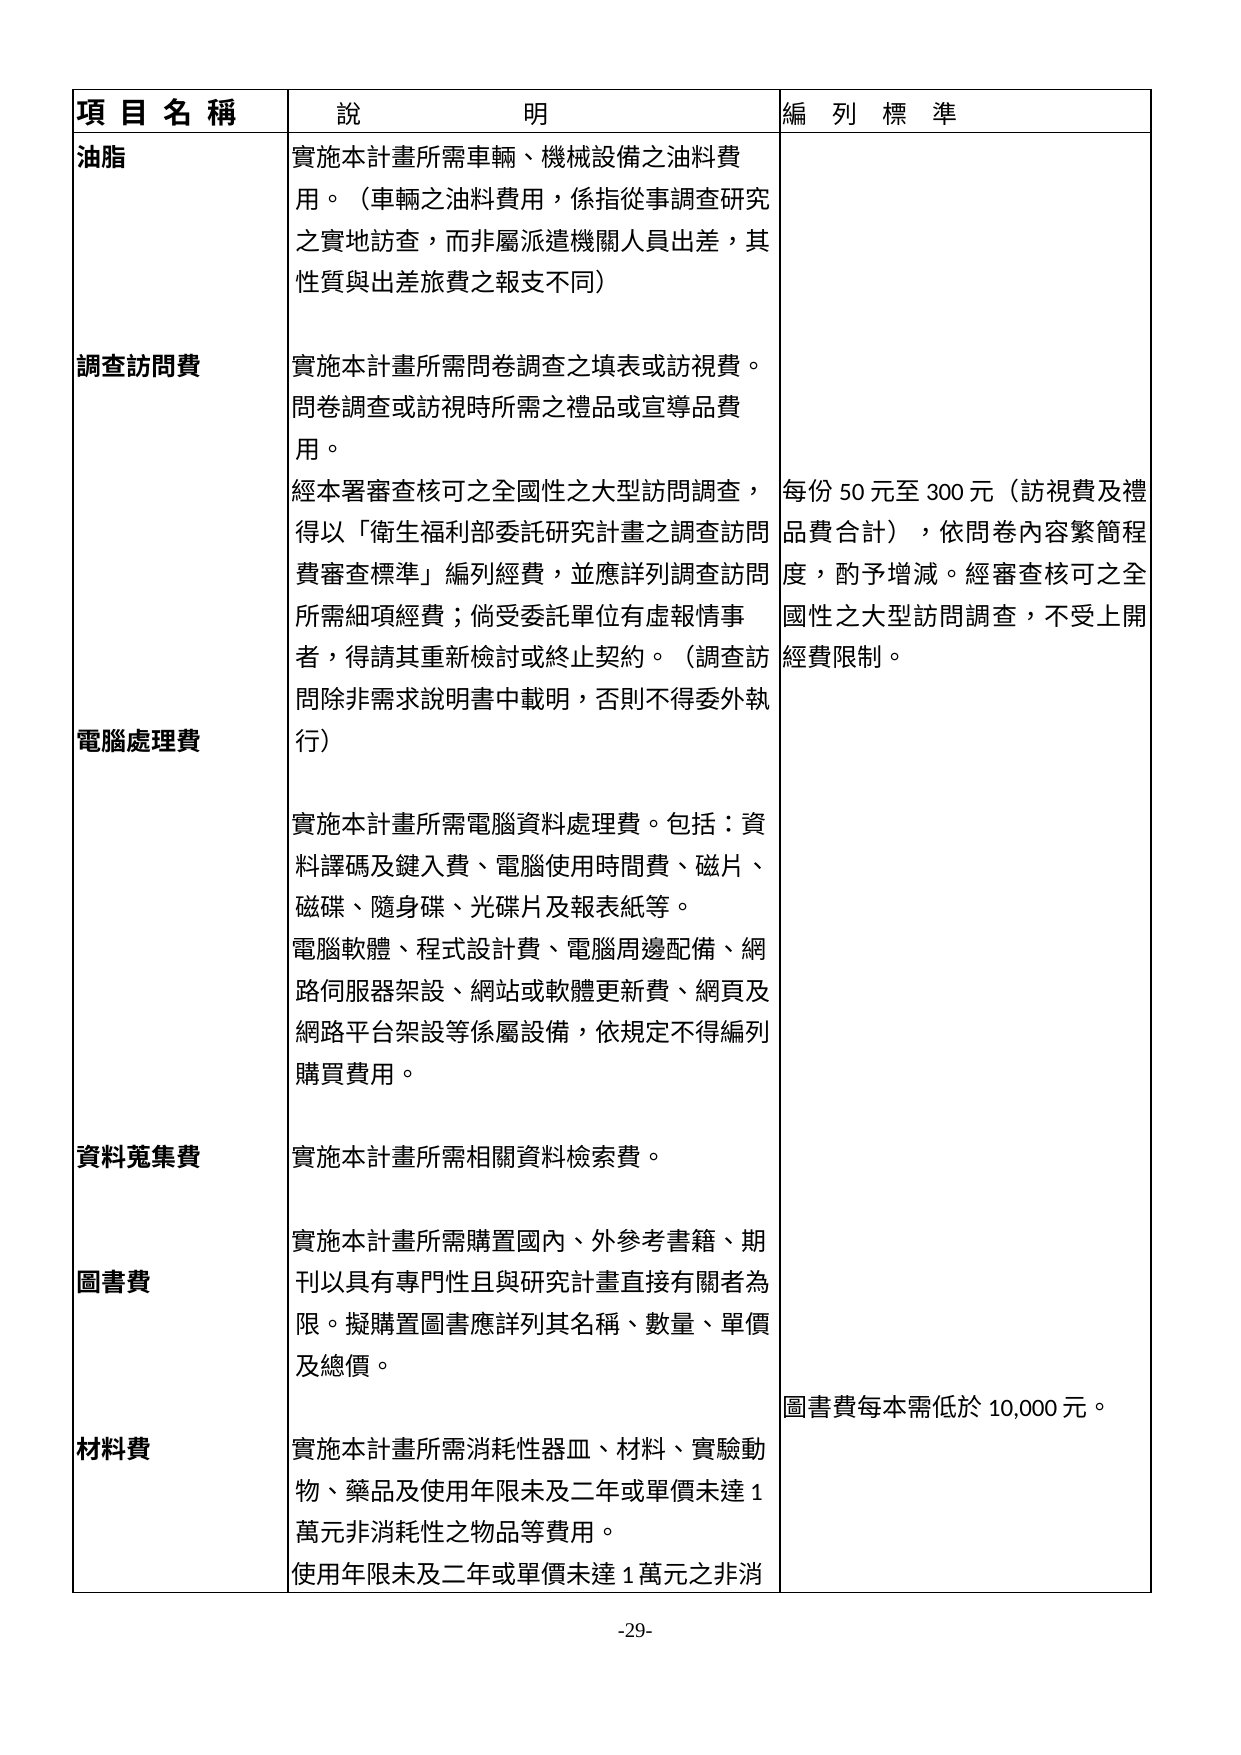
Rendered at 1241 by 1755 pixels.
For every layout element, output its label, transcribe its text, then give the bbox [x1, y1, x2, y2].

table_header 項 目 名 稱 [74, 90, 287, 132]
table_cell 實施本計畫所需車輛、機械設備之油料費用。（車輛之油料費用，係指從事調查研究之實地訪查，而非屬派遣機關人員出差，其性質與出差旅費之報支不同） 實施本計畫所需問卷調查之填表或訪視費。 問卷調查或訪視時所需之禮品或宣導品費用。 經本署審查核可之全國性之大型訪問調查，得以「衛生福利部委託研究計畫之調查訪問費審查標準」編列經費，並應詳列調查訪問所需細項經費；倘受委託單位有虛報情事者，得請其重新檢討或終止契約。（調查訪問除非需求說明書中載明，否則不得委外執行） 實施本計畫所需電腦資料處理費。包括：資料譯碼及鍵入費、電腦使用時間費、磁片、磁碟、隨身碟、光碟片及報表紙等。 電腦軟體、程式設計費、電腦周邊配備、網路伺服器架設、網站或軟體更新費、網頁及網路平台架設等係屬設備，依規定不得編列購買費用。 實施本計畫所需相關資料檢索費。 實施本計畫所需購置國內、外參考書籍、期刊以具有專門性且與研究計畫直接有關者為限。擬購置圖書應詳列其名稱、數量、單價及總價。 實施本計畫所需消耗性器皿、材料、實驗動物、藥品及使用年限未及二年或單價未達1萬元非消耗性之物品等費用。 使用年限未及二年或單價未達1萬元之非消 [289, 133, 779, 1592]
table_header 編 列 標 準 [781, 90, 1150, 132]
table_cell 每份50元至300元（訪視費及禮品費合計），依問卷內容繁簡程度，酌予增減。經審查核可之全國性之大型訪問調查，不受上開經費限制。 圖書費每本需低於10,000元。 [781, 133, 1150, 1592]
table_header 說 明 [289, 90, 779, 132]
table_cell 油脂 調查訪問費 電腦處理費 資料蒐集費 圖書費 材料費 [74, 133, 287, 1592]
